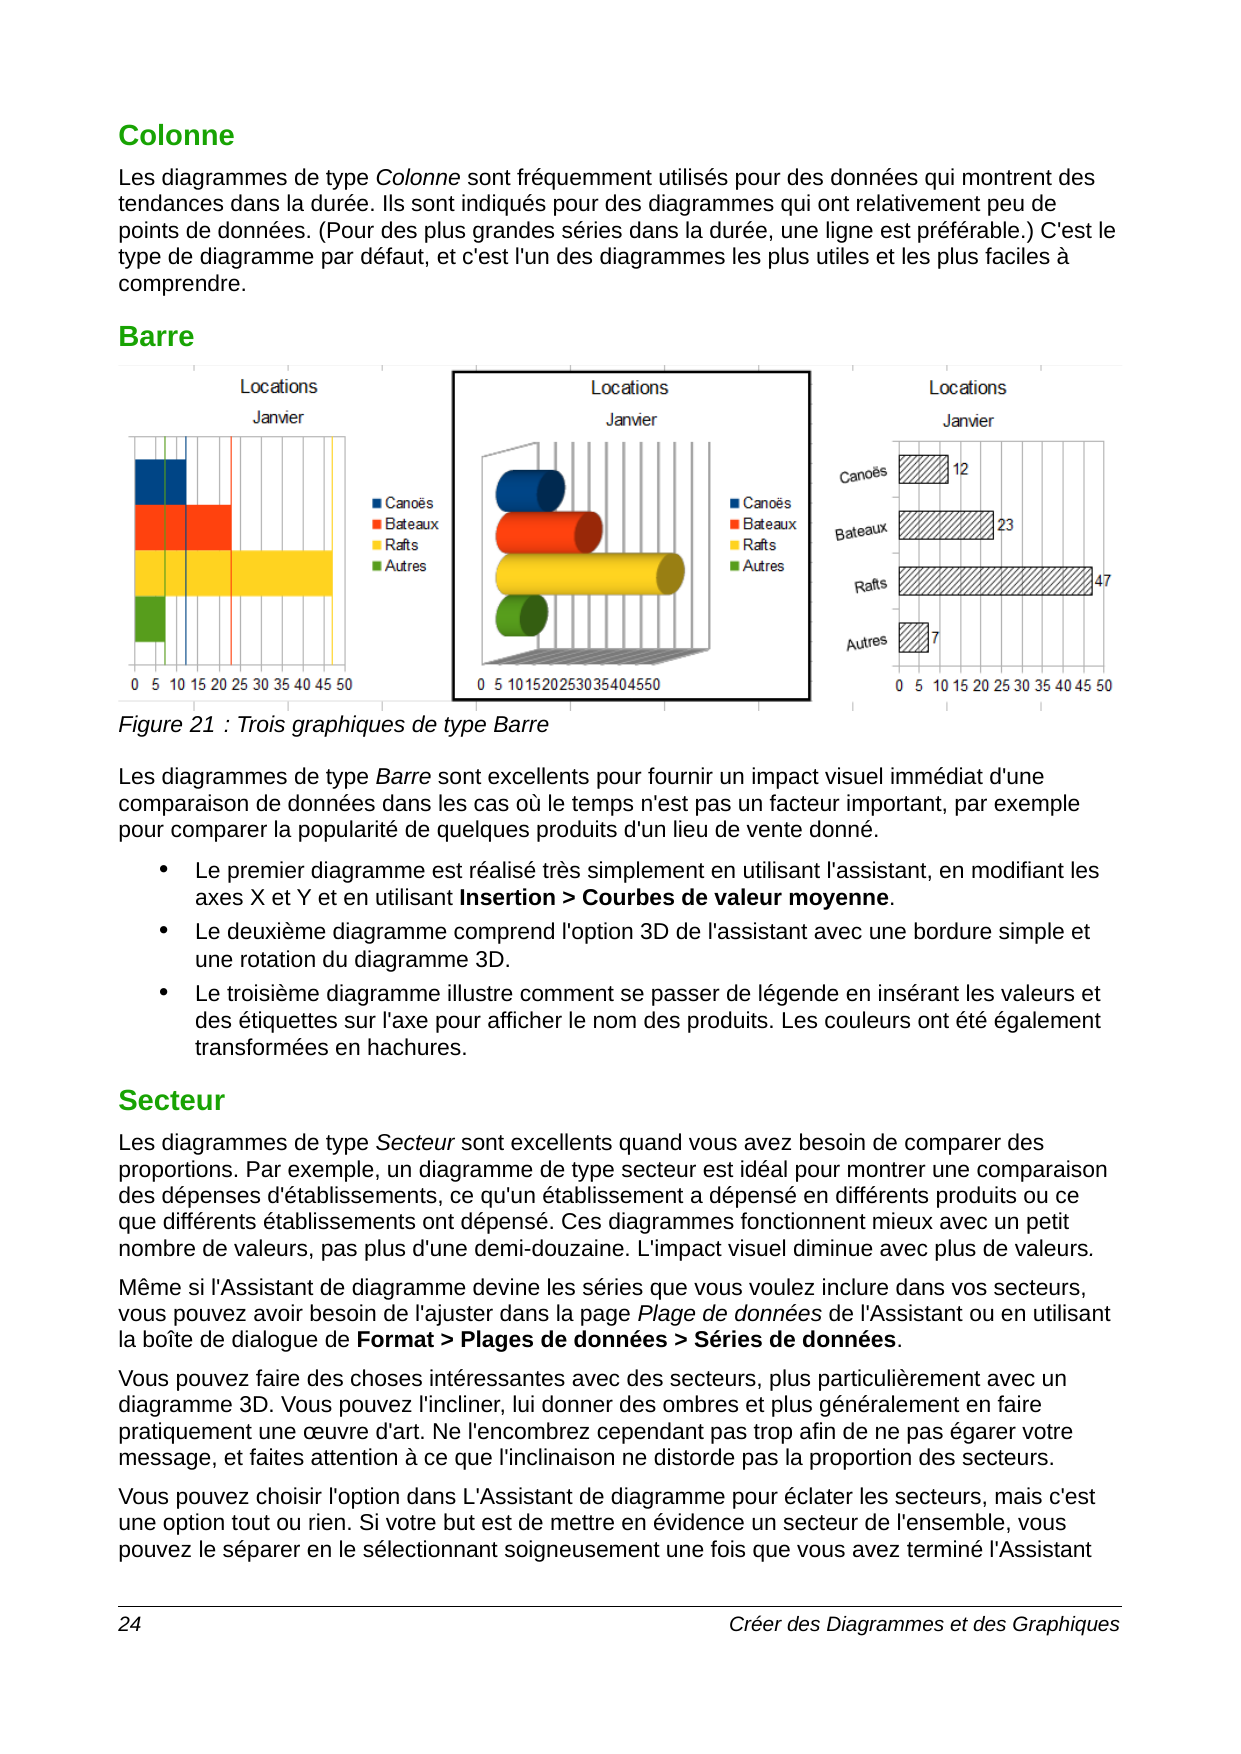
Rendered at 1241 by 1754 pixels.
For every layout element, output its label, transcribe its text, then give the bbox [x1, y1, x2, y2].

subtitle Colonne [118, 118, 1122, 152]
text Les diagrammes de type Colonne sont fréquemment utilisés pour des données qui montrent des tendances dans la durée. Ils sont indiqués pour des diagrammes qui ont relativement peu de points de données. (Pour des plus grandes séries dans la durée, une ligne est préférable.) C'est le type de diagramme par défaut, et c'est l'un des diagrammes les plus utiles et les plus faciles à comprendre. [118, 164, 1122, 296]
text Les diagrammes de type Barre sont excellents pour fournir un impact visuel immédiat d'une comparaison de données dans les cas où le temps n'est pas un facteur important, par exemple pour comparer la popularité de quelques produits d'un lieu de vente donné. [118, 763, 1122, 842]
text Vous pouvez choisir l'option dans L'Assistant de diagramme pour éclater les secteurs, mais c'est une option tout ou rien. Si votre but est de mettre en évidence un secteur de l'ensemble, vous pouvez le séparer en le sélectionnant soigneusement une fois que vous avez terminé l'Assistant [118, 1483, 1122, 1562]
text Les diagrammes de type Secteur sont excellents quand vous avez besoin de comparer des proportions. Par exemple, un diagramme de type secteur est idéal pour montrer une comparaison des dépenses d'établissements, ce qu'un établissement a dépensé en différents produits ou ce que différents établissements ont dépensé. Ces diagrammes fonctionnent mieux avec un petit nombre de valeurs, pas plus d'une demi-douzaine. L'impact visuel diminue avec plus de valeurs. [118, 1129, 1122, 1261]
picture [118, 365, 1123, 711]
list Le troisième diagramme illustre comment se passer de légende en insérant les valeurs et des étiquettes sur l'axe pour afficher le nom des produits. Les couleurs ont été également transformées en hachures. [156, 978, 1122, 1060]
subtitle Barre [118, 319, 1122, 352]
text Même si l'Assistant de diagramme devine les séries que vous voulez inclure dans vos secteurs, vous pouvez avoir besoin de l'ajuster dans la page Plage de données de l'Assistant ou en utilisant la boîte de dialogue de Format > Plages de données > Séries de données. [118, 1273, 1122, 1352]
list Le premier diagramme est réalisé très simplement en utilisant l'assistant, en modifiant les axes X et Y et en utilisant Insertion > Courbes de valeur moyenne. [156, 855, 1122, 910]
text Figure 21 : Trois graphiques de type Barre [118, 711, 1122, 737]
text Vous pouvez faire des choses intéressantes avec des secteurs, plus particulièrement avec un diagramme 3D. Vous pouvez l'incliner, lui donner des ombres et plus généralement en faire pratiquement une œuvre d'art. Ne l'encombrez cependant pas trop afin de ne pas égarer votre message, et faites attention à ce que l'inclinaison ne distorde pas la proportion des secteurs. [118, 1365, 1122, 1470]
list Le deuxième diagramme comprend l'option 3D de l'assistant avec une bordure simple et une rotation du diagramme 3D. [156, 917, 1122, 972]
subtitle Secteur [118, 1083, 1122, 1117]
